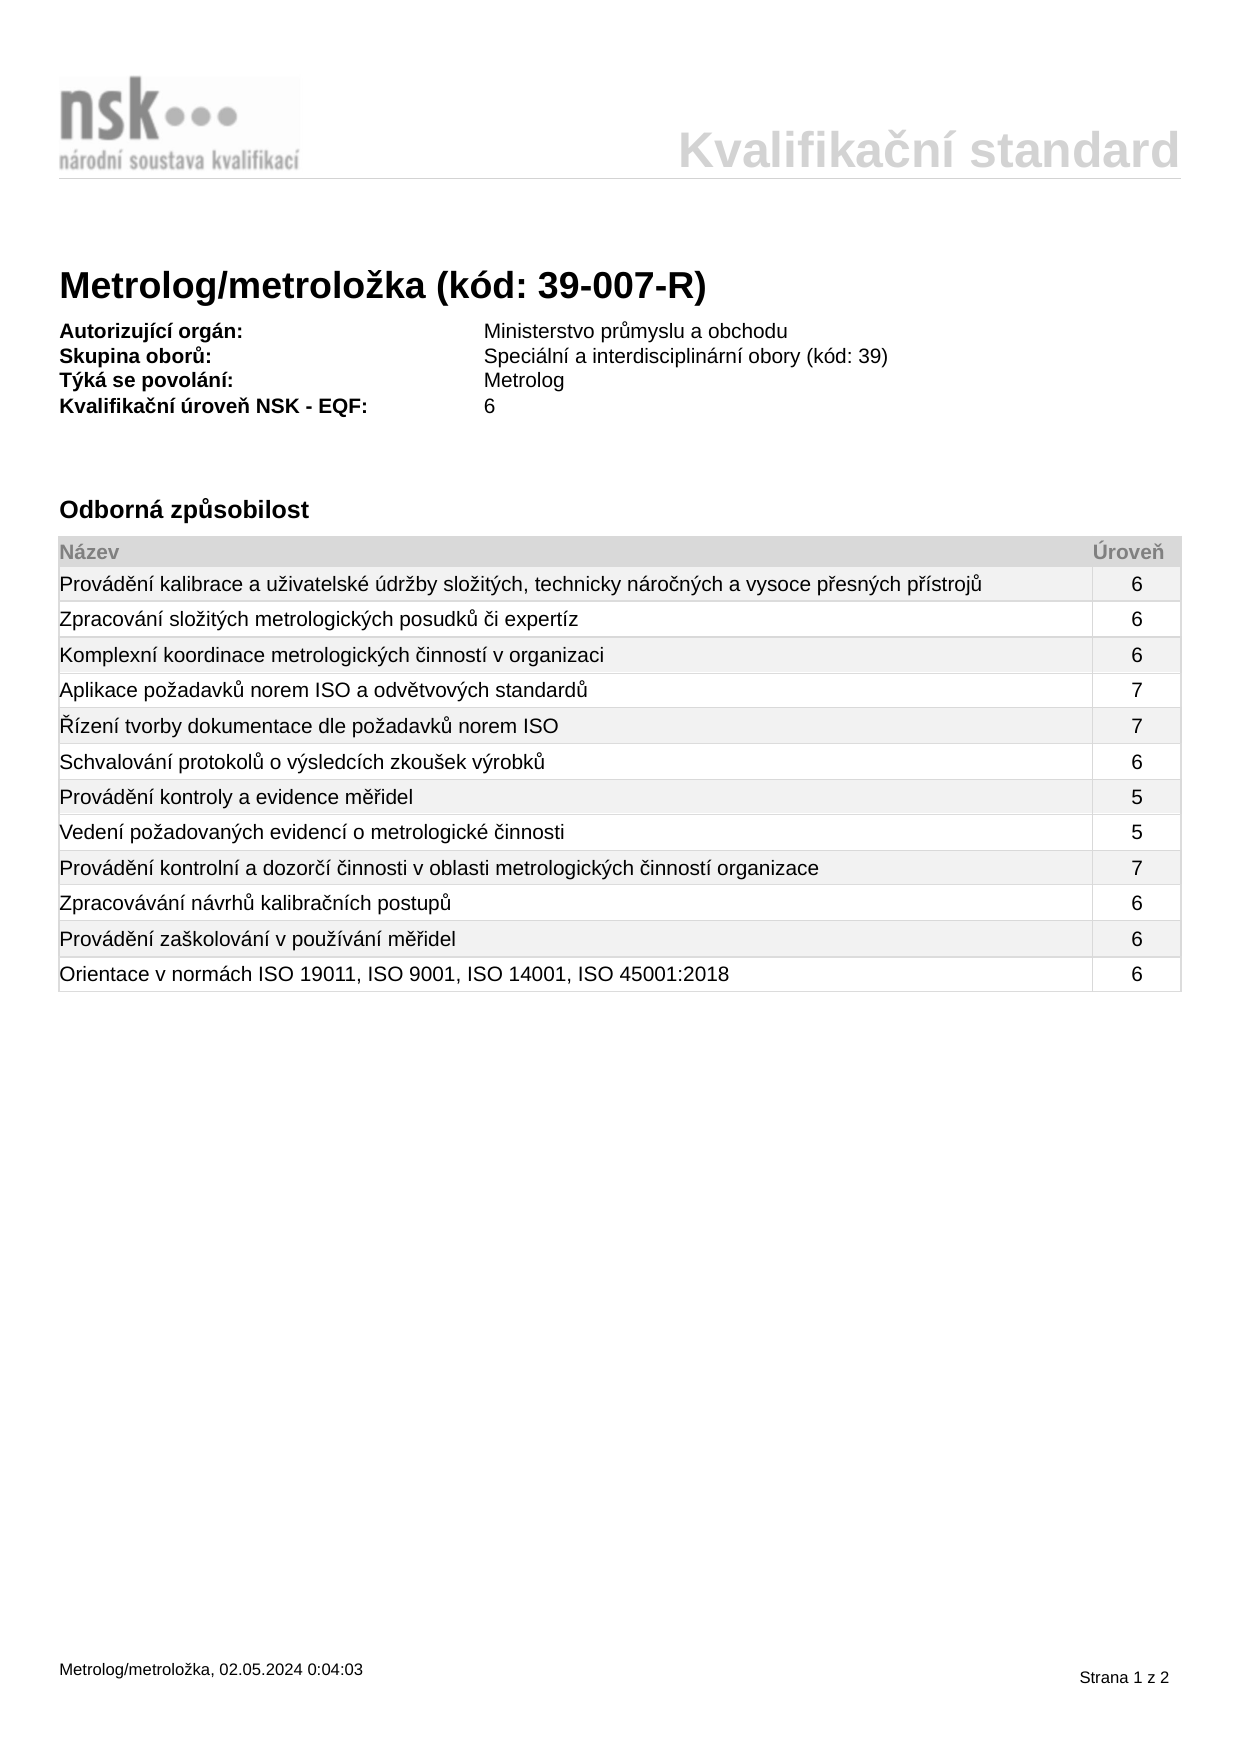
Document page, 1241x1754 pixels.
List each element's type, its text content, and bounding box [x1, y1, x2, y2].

table_cell Provádění kontroly a evidence měřidel [60, 780, 1092, 813]
table_cell [620, 524, 626, 536]
table_header [621, 59, 626, 172]
table_cell Úroveň [1093, 537, 1180, 566]
table_cell Týká se povolání: [59, 368, 483, 392]
table_cell 6 [484, 394, 1181, 417]
table_cell [626, 1475, 862, 1659]
table_cell [59, 179, 1181, 196]
table_cell Zpracovávání návrhů kalibračních postupů [60, 885, 1092, 920]
table_cell [1093, 196, 1169, 224]
table_cell [620, 1475, 626, 1659]
table_cell [1169, 196, 1181, 224]
table_cell [1093, 992, 1169, 1291]
table_cell [1169, 1660, 1181, 1696]
table_cell 6 [1093, 567, 1180, 600]
table_cell [620, 992, 626, 1291]
table_cell Řízení tvorby dokumentace dle požadavků norem ISO [60, 708, 1092, 743]
table_cell [620, 307, 626, 319]
picture [58, 59, 621, 172]
table_cell [484, 1291, 620, 1475]
table_cell [862, 307, 1093, 319]
table_cell Aplikace požadavků norem ISO a odvětvových standardů [60, 674, 1092, 707]
table_cell [484, 418, 620, 489]
table_cell [626, 1291, 862, 1475]
table_cell [1169, 418, 1181, 489]
table_cell [862, 1475, 1093, 1659]
table_cell [1093, 1291, 1169, 1475]
table_cell Schvalování protokolů o výsledcích zkoušek výrobků [60, 744, 1092, 779]
table_cell [1093, 524, 1169, 536]
table_cell [626, 307, 862, 319]
table_cell 7 [1093, 674, 1180, 707]
table_cell Ministerstvo průmyslu a obchodu [484, 319, 1181, 344]
table_cell [59, 524, 483, 536]
table_cell 6 [1093, 744, 1180, 779]
table_cell [620, 1291, 626, 1475]
table_cell [59, 196, 483, 224]
table_cell Metrolog/metroložka, 02.05.2024 0:04:03 [59, 1660, 862, 1696]
table_cell [1169, 1475, 1181, 1659]
table_cell [862, 1291, 1093, 1475]
table_header Kvalifikační standard [626, 59, 1181, 178]
table_cell [1093, 1475, 1169, 1659]
table_cell Komplexní koordinace metrologických činností v organizaci [60, 638, 1092, 672]
table_cell [59, 307, 483, 319]
table_cell 5 [1093, 780, 1180, 813]
table_cell [1093, 418, 1169, 489]
table_cell 7 [1093, 851, 1180, 884]
table_cell [862, 418, 1093, 489]
table_cell [626, 524, 862, 536]
table_cell Metrolog [484, 368, 1181, 393]
table_cell [862, 524, 1093, 536]
table_cell 6 [1093, 958, 1180, 991]
table_cell 7 [1093, 708, 1180, 743]
table_cell [59, 992, 483, 1291]
table_cell [1169, 524, 1181, 536]
table_cell Vedení požadovaných evidencí o metrologické činnosti [60, 815, 1092, 849]
table_cell Speciální a interdisciplinární obory (kód: 39) [484, 344, 1181, 368]
table_cell [484, 307, 620, 319]
table_cell 6 [1093, 921, 1180, 956]
table_cell Metrolog/metroložka (kód: 39-007-R) [59, 224, 1181, 307]
table_cell [626, 196, 862, 224]
table_cell [620, 196, 626, 224]
table_cell [59, 418, 483, 489]
table_cell 5 [1093, 815, 1180, 849]
table_cell [59, 1475, 483, 1659]
table_cell Orientace v normách ISO 19011, ISO 9001, ISO 14001, ISO 45001:2018 [60, 958, 1092, 991]
table_cell [484, 1475, 620, 1659]
table_cell [1169, 307, 1181, 319]
table_cell Název [60, 537, 1092, 566]
table_cell [484, 196, 620, 224]
table_cell [862, 196, 1093, 224]
table_cell Zpracování složitých metrologických posudků či expertíz [60, 602, 1092, 636]
table_cell [484, 172, 620, 178]
table_cell Strana 1 z 2 [862, 1660, 1169, 1696]
table_cell 6 [1093, 602, 1180, 636]
table_cell 6 [1093, 885, 1180, 920]
table_cell [59, 172, 483, 178]
table_cell [1093, 307, 1169, 319]
table_cell [626, 992, 862, 1291]
table_cell [626, 418, 862, 489]
table_cell Provádění kalibrace a uživatelské údržby složitých, technicky náročných a vysoce přesných přístrojů [60, 567, 1092, 600]
table_cell [620, 418, 626, 489]
table_cell [484, 524, 620, 536]
table_cell Provádění zaškolování v používání měřidel [60, 921, 1092, 956]
table_cell [862, 992, 1093, 1291]
table_cell Provádění kontrolní a dozorčí činnosti v oblasti metrologických činností organizace [60, 851, 1092, 884]
table_cell Kvalifikační úroveň NSK - EQF: [59, 394, 483, 417]
table_cell [1169, 992, 1181, 1291]
table_cell Skupina oborů: [59, 344, 483, 368]
table_cell [484, 992, 620, 1291]
table_cell 6 [1093, 638, 1180, 672]
table_cell Odborná způsobilost [59, 489, 1181, 524]
table_cell [1169, 1291, 1181, 1475]
table_cell Autorizující orgán: [59, 319, 483, 343]
table_cell [59, 1291, 483, 1475]
